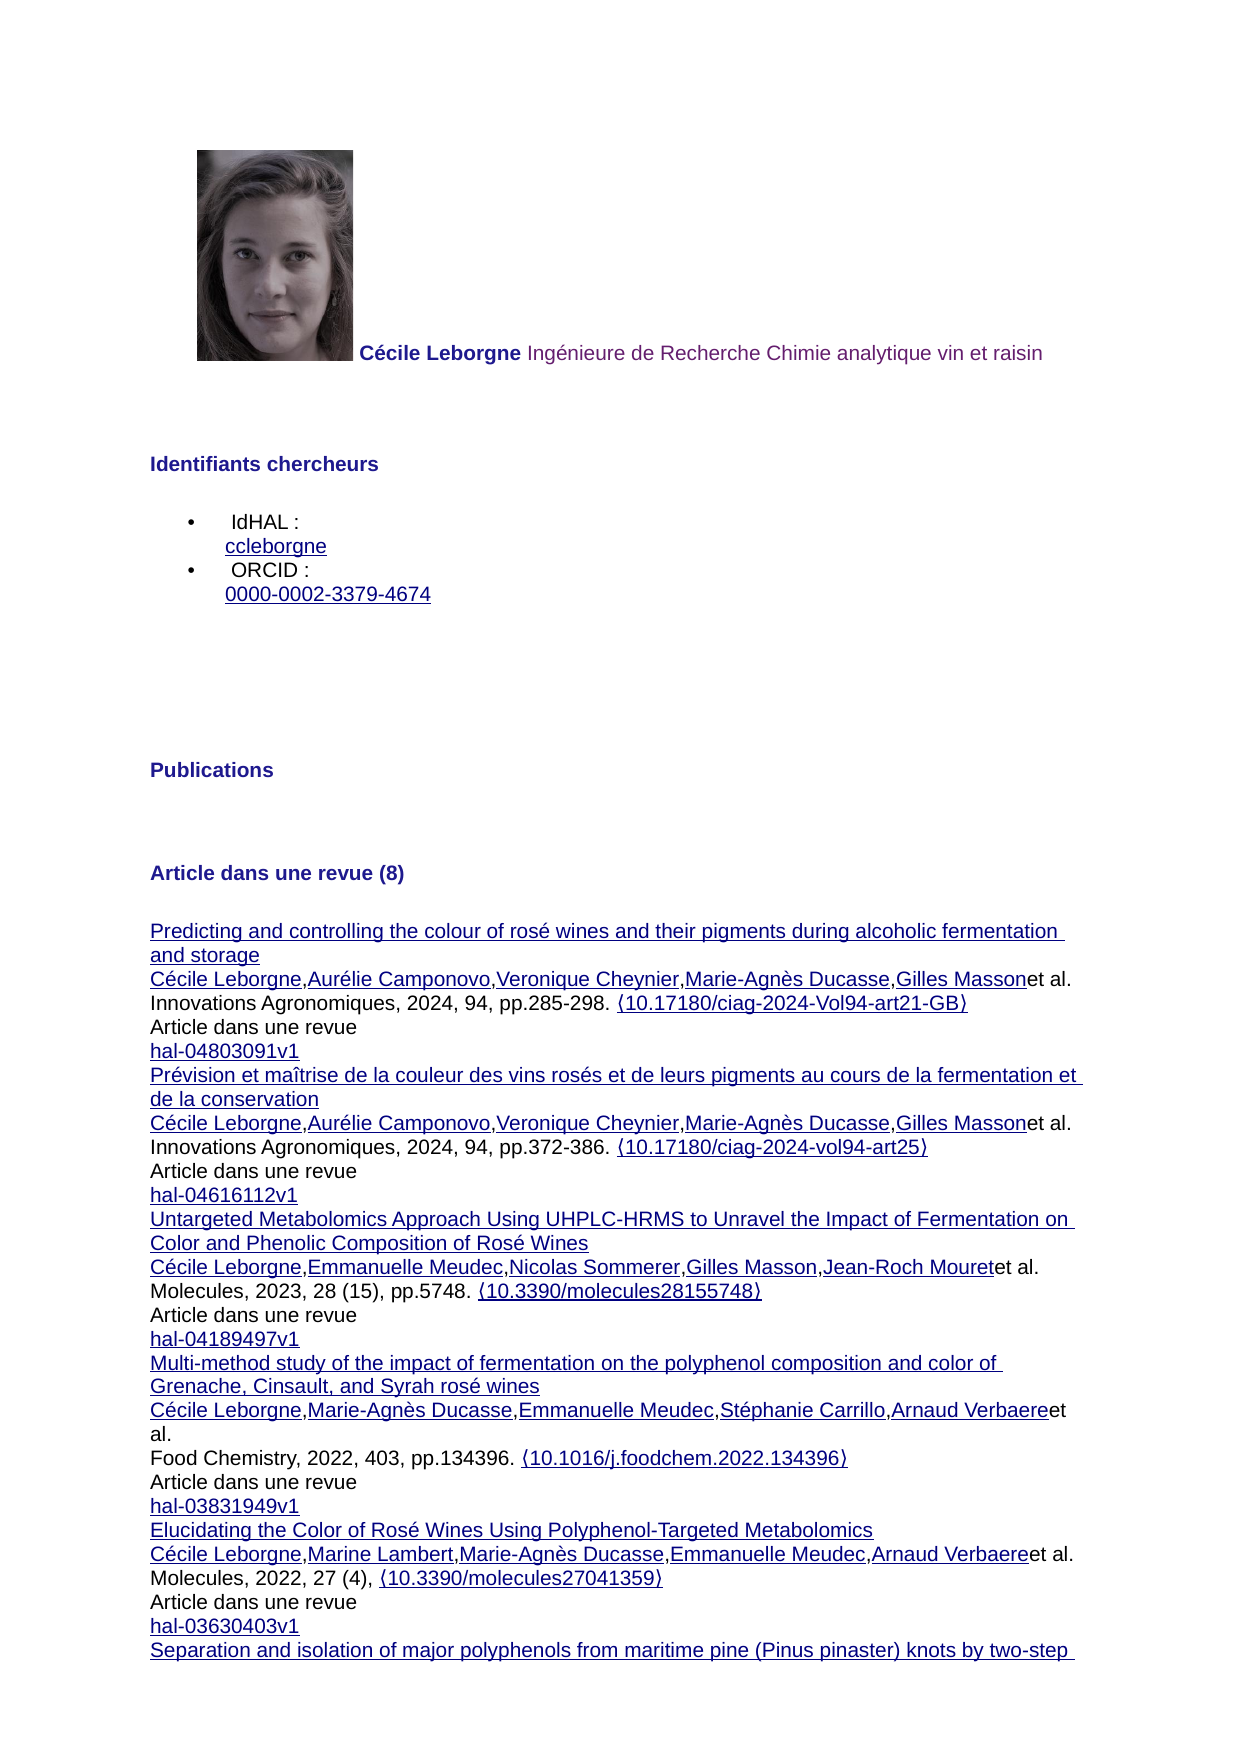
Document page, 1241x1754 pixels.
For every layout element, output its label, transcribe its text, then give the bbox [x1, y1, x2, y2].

picture [197, 150, 354, 361]
list ccleborgne [187, 534, 1090, 558]
subtitle Cécile Leborgne Ingénieure de Recherche Chimie analytique vin et raisin [150, 150, 1090, 365]
table_cell Elucidating the Color of Rosé Wines Using Polyphenol-Targeted Metabolomics Cécile Leborgne,Marine Lambert,Marie-Agnès Ducasse,Emmanuelle Meudec,Arnaud Verbaereet al. Molecules, 2022, 27 (4), ⟨10.3390/molecules27041359⟩ Article dans une revue hal-03630403v1 [150, 1518, 1090, 1638]
table_cell Separation and isolation of major polyphenols from maritime pine (Pinus pinaster) knots by two-step [150, 1638, 1090, 1662]
subtitle Article dans une revue (8) [150, 861, 1090, 885]
list ORCID : [187, 558, 1090, 582]
table_cell Multi-method study of the impact of fermentation on the polyphenol composition and color of Grenache, Cinsault, and Syrah rosé wines Cécile Leborgne,Marie-Agnès Ducasse,Emmanuelle Meudec,Stéphanie Carrillo,Arnaud Verbaereet al. Food Chemistry, 2022, 403, pp.134396. ⟨10.1016/j.foodchem.2022.134396⟩ Article dans une revue hal-03831949v1 [150, 1350, 1090, 1518]
table_cell Prévision et maîtrise de la couleur des vins rosés et de leurs pigments au cours de la fermentation et de la conservation Cécile Leborgne,Aurélie Camponovo,Veronique Cheynier,Marie-Agnès Ducasse,Gilles Massonet al. Innovations Agronomiques, 2024, 94, pp.372-386. ⟨10.17180/ciag-2024-vol94-art25⟩ Article dans une revue hal-04616112v1 [150, 1063, 1090, 1207]
subtitle Identifiants chercheurs [150, 451, 1090, 475]
subtitle Publications [150, 758, 1090, 782]
table_header Predicting and controlling the colour of rosé wines and their pigments during alcoholic fermentation and storage Cécile Leborgne,Aurélie Camponovo,Veronique Cheynier,Marie-Agnès Ducasse,Gilles Massonet al. Innovations Agronomiques, 2024, 94, pp.285-298. ⟨10.17180/ciag-2024-Vol94-art21-GB⟩ Article dans une revue hal-04803091v1 [150, 919, 1090, 1063]
list IdHAL : [187, 510, 1090, 534]
table_cell Untargeted Metabolomics Approach Using UHPLC-HRMS to Unravel the Impact of Fermentation on Color and Phenolic Composition of Rosé Wines Cécile Leborgne,Emmanuelle Meudec,Nicolas Sommerer,Gilles Masson,Jean-Roch Mouretet al. Molecules, 2023, 28 (15), pp.5748. ⟨10.3390/molecules28155748⟩ Article dans une revue hal-04189497v1 [150, 1207, 1090, 1350]
list 0000-0002-3379-4674 [187, 582, 1090, 606]
